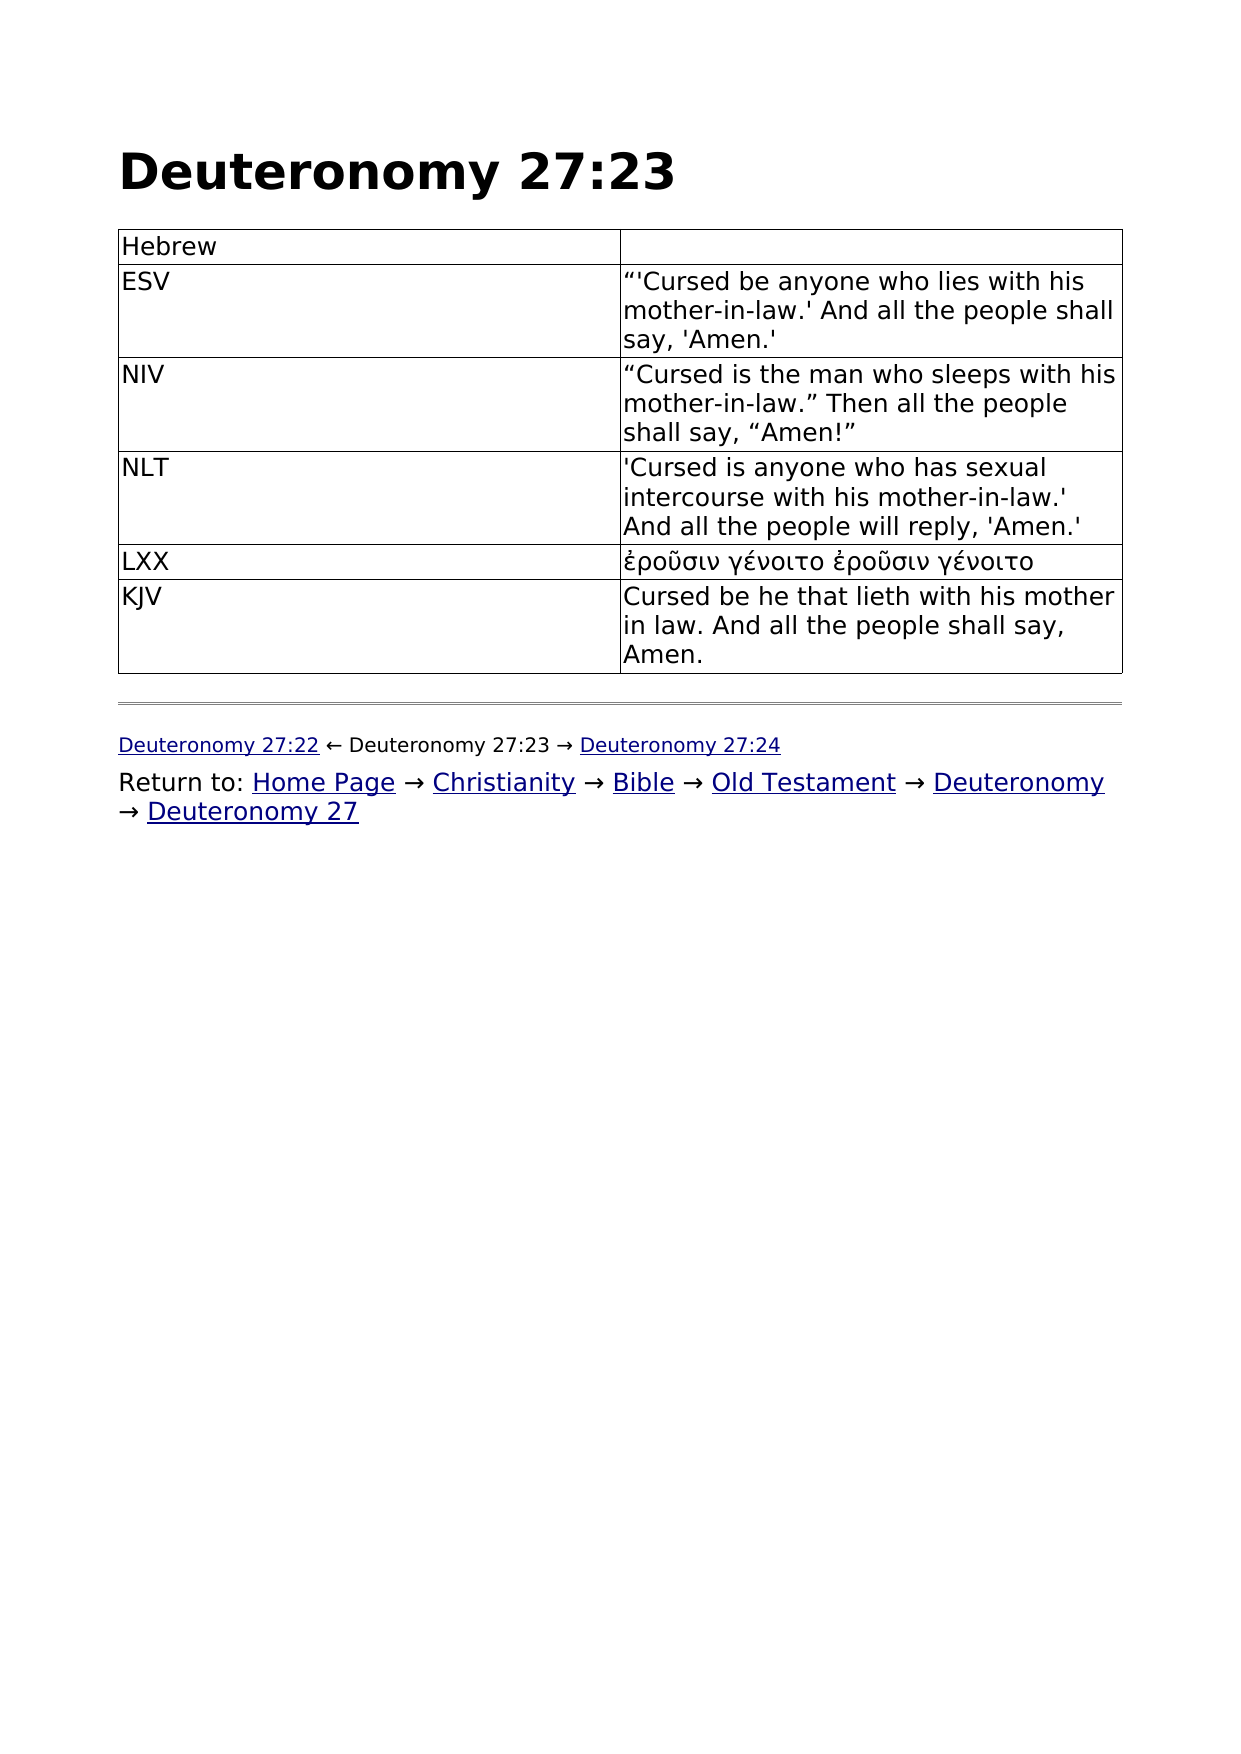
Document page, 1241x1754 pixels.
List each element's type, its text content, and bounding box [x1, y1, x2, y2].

table_cell NIV [119, 358, 620, 451]
table_cell ESV [119, 265, 620, 357]
table_cell ἐροῦσιν γένοιτο ἐροῦσιν γένοιτο [621, 545, 1122, 579]
table_cell “Cursed is the man who sleeps with his mother-in-law.” Then all the people shall say, “Amen!” [621, 358, 1122, 451]
text Deuteronomy 27:22 ← Deuteronomy 27:23 → Deuteronomy 27:24 [118, 734, 1122, 768]
text Return to: Home Page → Christianity → Bible → Old Testament → Deuteronomy → Deuteronomy 27 [118, 768, 1122, 826]
table_header [621, 230, 1122, 264]
subtitle Deuteronomy 27:23 [118, 143, 1122, 201]
table_header Hebrew [119, 230, 620, 264]
table_cell 'Cursed is anyone who has sexual intercourse with his mother-in-law.' And all the people will reply, 'Amen.' [621, 452, 1122, 544]
table_cell NLT [119, 452, 620, 544]
table_cell LXX [119, 545, 620, 579]
table_cell Cursed be he that lieth with his mother in law. And all the people shall say, Amen. [621, 580, 1122, 673]
table_cell “'Cursed be anyone who lies with his mother-in-law.' And all the people shall say, 'Amen.' [621, 265, 1122, 357]
table_cell KJV [119, 580, 620, 673]
